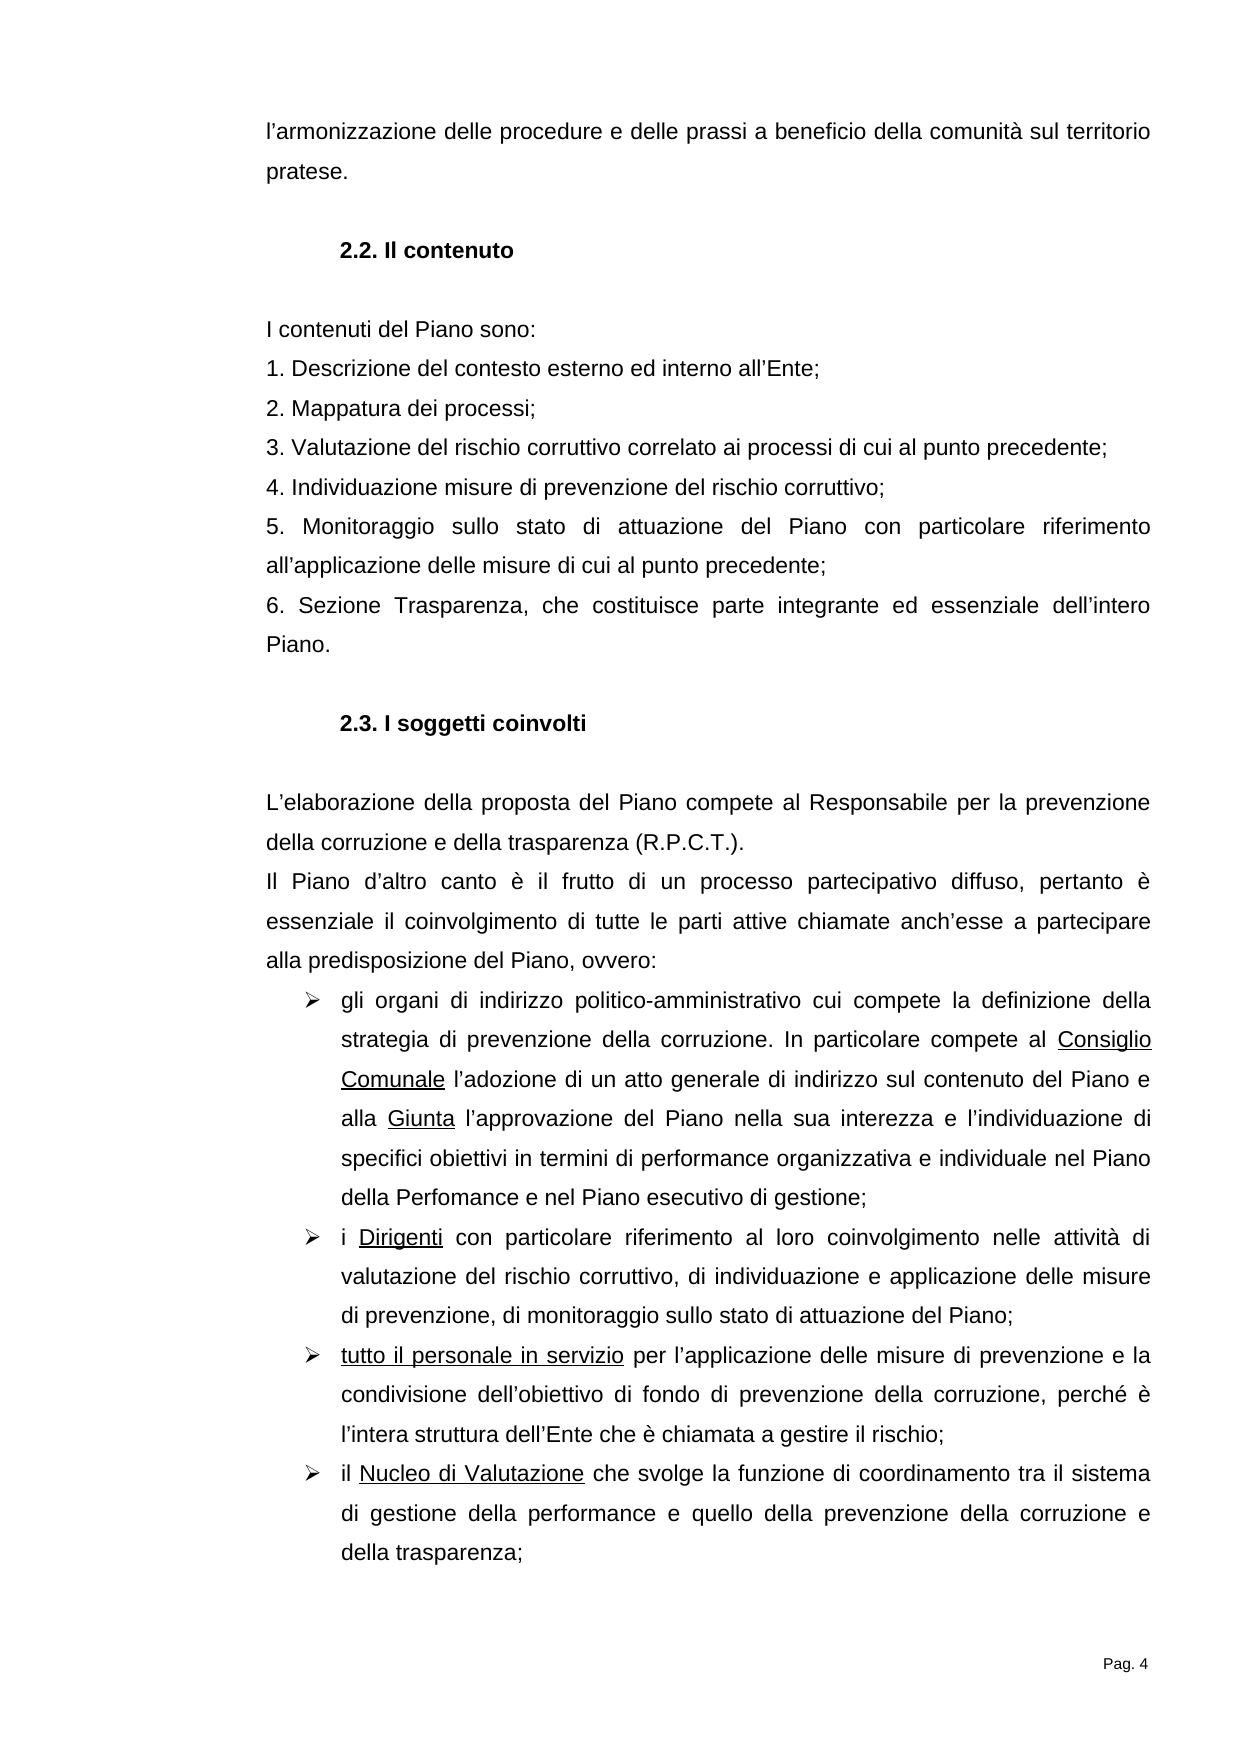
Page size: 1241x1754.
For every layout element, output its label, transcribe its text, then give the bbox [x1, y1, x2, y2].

text 2.2. Il contenuto [266, 237, 1152, 263]
text 5. Monitoraggio sullo stato di attuazione del Piano con particolare riferimento all’applicazione delle misure di cui al punto precedente; [266, 513, 1152, 579]
text Il Piano d’altro canto è il frutto di un processo partecipativo diffuso, pertanto è essenziale il coinvolgimento di tutte le parti attive chiamate anch’esse a partecipare alla predisposizione del Piano, ovvero: [266, 868, 1152, 973]
text L’elaborazione della proposta del Piano compete al Responsabile per la prevenzione della corruzione e della trasparenza (R.P.C.T.). [266, 789, 1152, 855]
text 3. Valutazione del rischio corruttivo correlato ai processi di cui al punto precedente; [266, 434, 1152, 460]
list i Dirigenti con particolare riferimento al loro coinvolgimento nelle attività di valutazione del rischio corruttivo, di individuazione e applicazione delle misure di prevenzione, di monitoraggio sullo stato di attuazione del Piano; [303, 1223, 1152, 1329]
text 4. Individuazione misure di prevenzione del rischio corruttivo; [266, 473, 1152, 500]
text l’armonizzazione delle procedure e delle prassi a beneficio della comunità sul territorio pratese. [266, 118, 1152, 184]
text I contenuti del Piano sono: [266, 316, 1152, 342]
text 2. Mappatura dei processi; [266, 394, 1152, 421]
list gli organi di indirizzo politico-amministrativo cui compete la definizione della strategia di prevenzione della corruzione. In particolare compete al Consiglio Comunale l’adozione di un atto generale di indirizzo sul contenuto del Piano e alla Giunta l’approvazione del Piano nella sua interezza e l’individuazione di specifici obiettivi in termini di performance organizzativa e individuale nel Piano della Perfomance e nel Piano esecutivo di gestione; [303, 987, 1152, 1210]
text 6. Sezione Trasparenza, che costituisce parte integrante ed essenziale dell’intero Piano. [266, 592, 1152, 658]
text 1. Descrizione del contesto esterno ed interno all’Ente; [266, 355, 1152, 381]
text 2.3. I soggetti coinvolti [266, 710, 1152, 737]
list il Nucleo di Valutazione che svolge la funzione di coordinamento tra il sistema di gestione della performance e quello della prevenzione della corruzione e della trasparenza; [303, 1460, 1152, 1566]
list tutto il personale in servizio per l’applicazione delle misure di prevenzione e la condivisione dell’obiettivo di fondo di prevenzione della corruzione, perché è l’intera struttura dell’Ente che è chiamata a gestire il rischio; [303, 1342, 1152, 1447]
